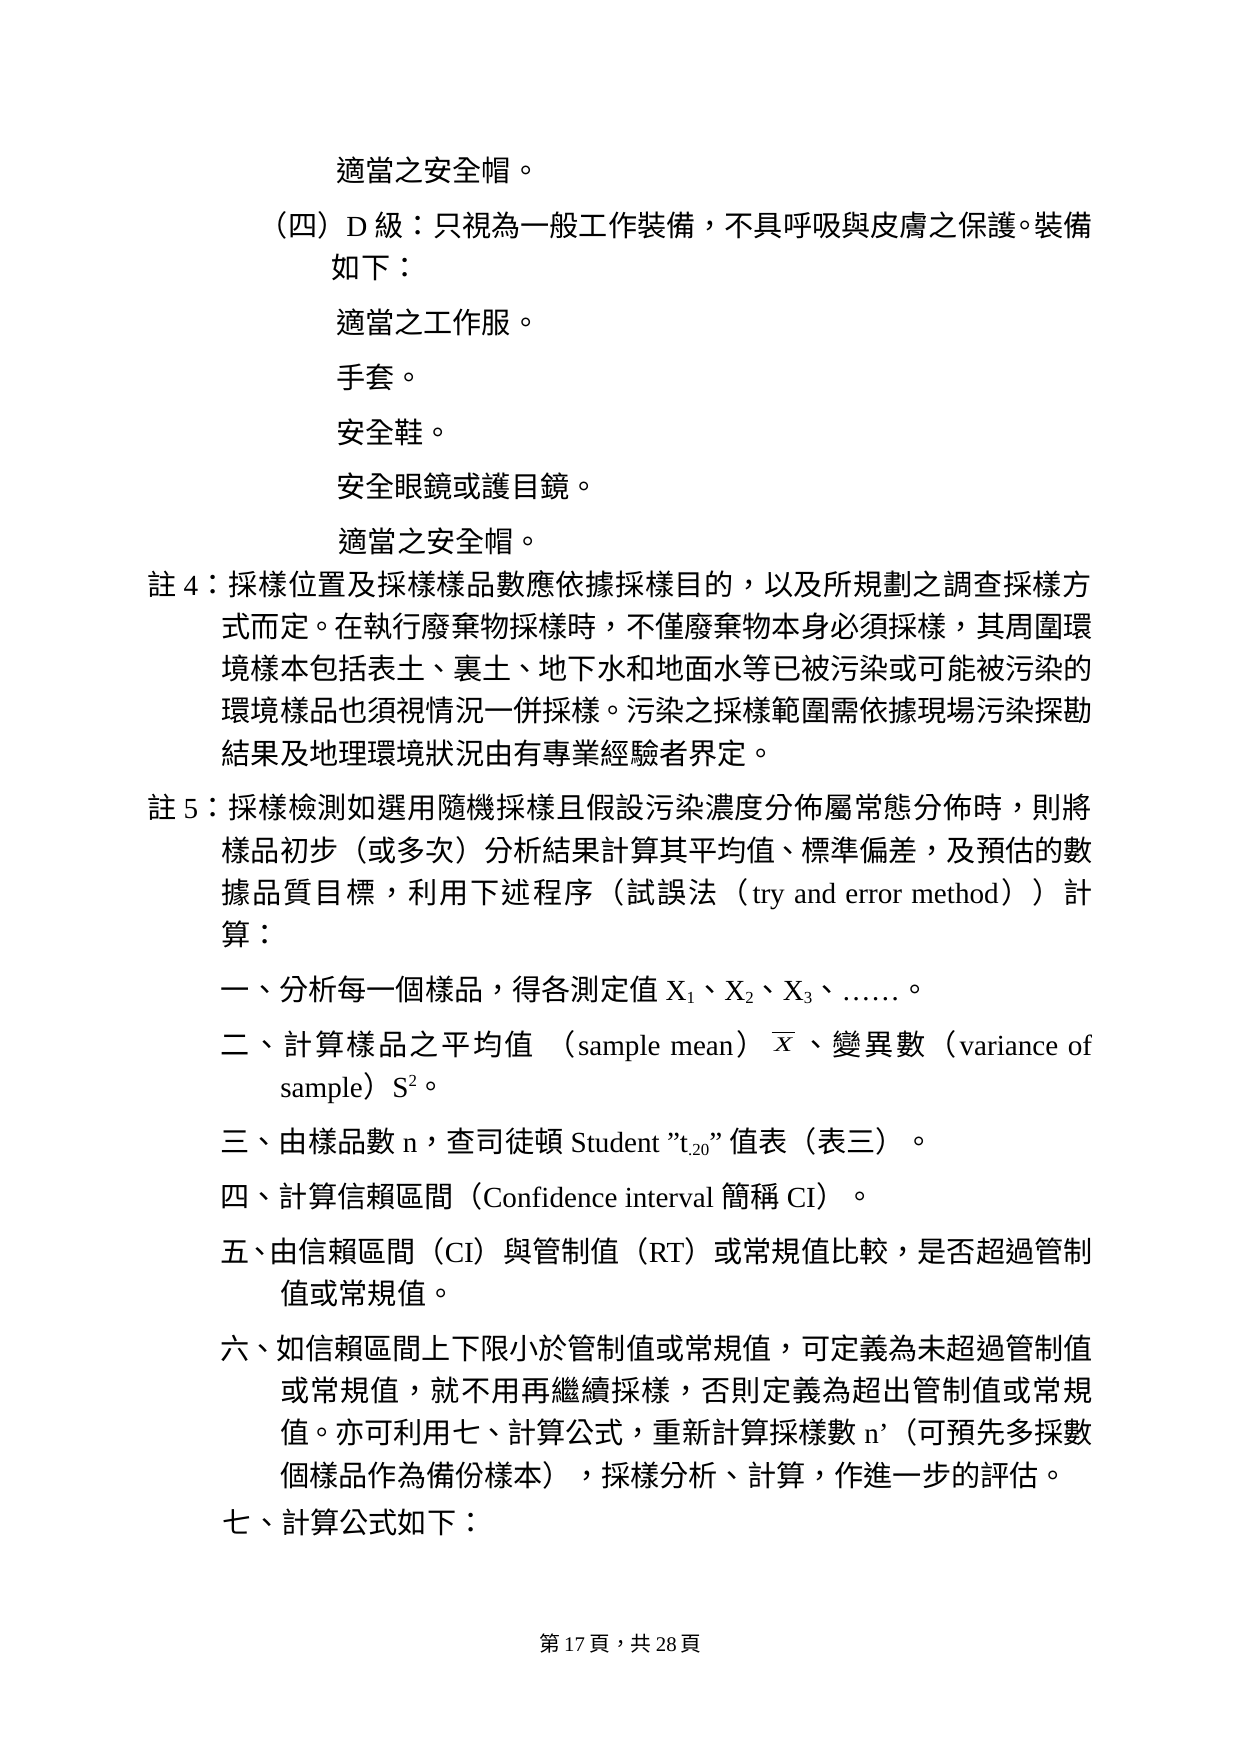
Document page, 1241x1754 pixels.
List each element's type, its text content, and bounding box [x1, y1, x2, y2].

text 適當之工作服。 [321, 299, 1092, 342]
text 手套。 [321, 354, 1092, 397]
text 三、由樣品數 n，查司徒頓 Student ”t.20” 值表（表三）。 [220, 1118, 1092, 1161]
text 適當之安全帽。 [321, 148, 1092, 190]
text 二、計算樣品之平均值 （sample mean）、變異數（variance of sample）S2。 [220, 1021, 1092, 1106]
text 安全眼鏡或護目鏡。 [321, 464, 1092, 506]
text 適當之安全帽。 [148, 519, 1092, 561]
text 一、分析每一個樣品，得各測定值 X1、X2、X3、……。 [148, 967, 1092, 1009]
text 註5：採樣檢測如選用隨機採樣且假設污染濃度分佈屬常態分佈時，則將樣品初步（或多次）分析結果計算其平均值、標準偏差，及預估的數據品質目標，利用下述程序（試誤法（try and error method））計算： [148, 785, 1092, 954]
text 註4：採樣位置及採樣樣品數應依據採樣目的，以及所規劃之調查採樣方式而定。在執行廢棄物採樣時，不僅廢棄物本身必須採樣，其周圍環境樣本包括表土、裏土、地下水和地面水等已被污染或可能被污染的環境樣品也須視情況一併採樣。污染之採樣範圍需依據現場污染探勘結果及地理環境狀況由有專業經驗者界定。 [148, 561, 1092, 772]
text 安全鞋。 [321, 409, 1092, 451]
text 七、計算公式如下： [148, 1507, 1092, 1540]
text 四、計算信賴區間（Confidence interval 簡稱 CI）。 [220, 1173, 1092, 1216]
text （四）D 級：只視為一般工作裝備，不具呼吸與皮膚之保護。裝備如下： [259, 202, 1092, 287]
text 五、由信賴區間（CI）與管制值（RT）或常規值比較，是否超過管制值或常規值。 [220, 1228, 1092, 1313]
text 六、如信賴區間上下限小於管制值或常規值，可定義為未超過管制值或常規值，就不用再繼續採樣，否則定義為超出管制值或常規值。亦可利用七、計算公式，重新計算採樣數 n’（可預先多採數個樣品作為備份樣本），採樣分析、計算，作進一步的評估。 [220, 1325, 1092, 1494]
